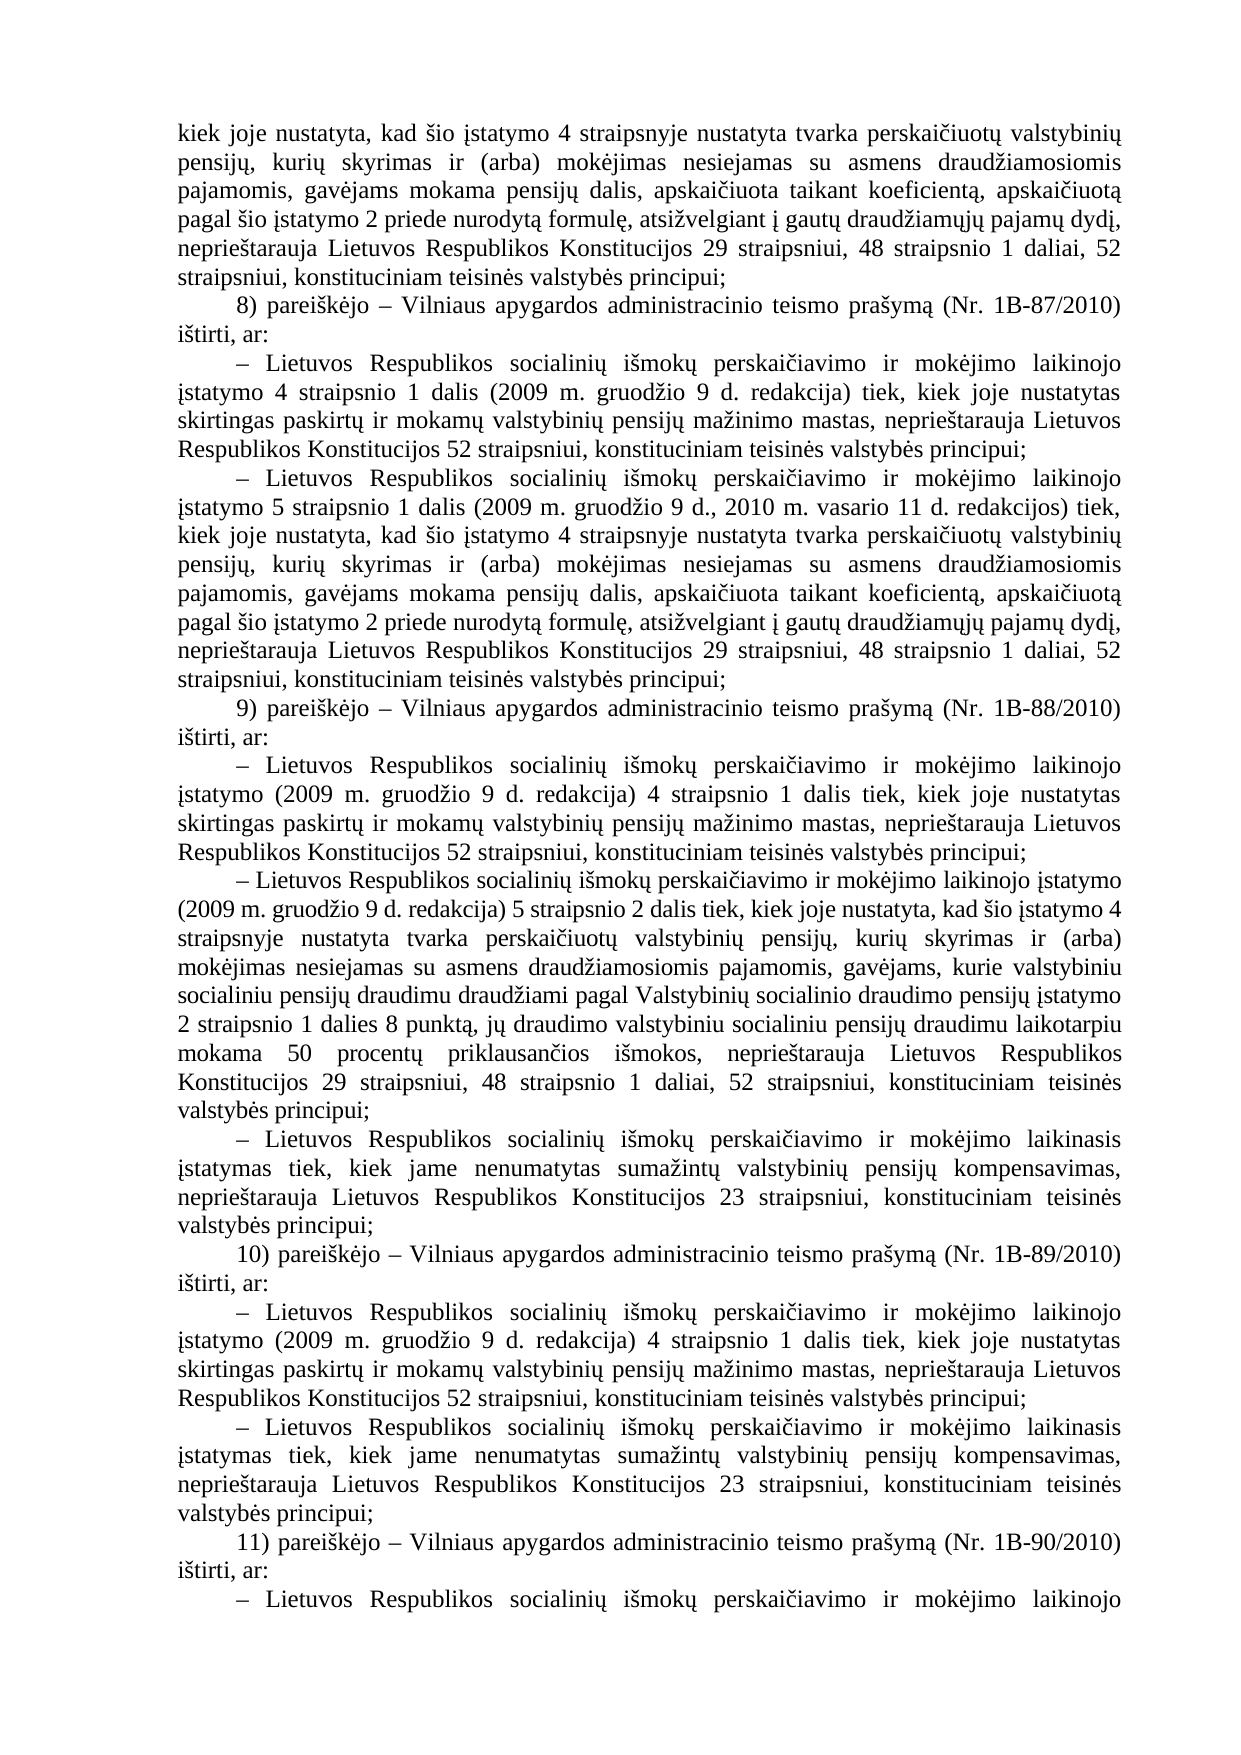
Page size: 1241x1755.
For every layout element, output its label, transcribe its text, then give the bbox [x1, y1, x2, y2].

text – Lietuvos Respublikos socialinių išmokų perskaičiavimo ir mokėjimo laikinojo įstatymo 5 straipsnio 1 dalis (2009 m. gruodžio 9 d., 2010 m. vasario 11 d. redakcijos) tiek, kiek joje nustatyta, kad šio įstatymo 4 straipsnyje nustatyta tvarka perskaičiuotų valstybinių pensijų, kurių skyrimas ir (arba) mokėjimas nesiejamas su asmens draudžiamosiomis pajamomis, gavėjams mokama pensijų dalis, apskaičiuota taikant koeficientą, apskaičiuotą pagal šio įstatymo 2 priede nurodytą formulę, atsižvelgiant į gautų draudžiamųjų pajamų dydį, neprieštarauja Lietuvos Respublikos Konstitucijos 29 straipsniui, 48 straipsnio 1 daliai, 52 straipsniui, konstituciniam teisinės valstybės principui; [177, 463, 1122, 693]
text 10) pareiškėjo – Vilniaus apygardos administracinio teismo prašymą (Nr. 1B-89/2010) ištirti, ar: [177, 1239, 1122, 1297]
text – Lietuvos Respublikos socialinių išmokų perskaičiavimo ir mokėjimo laikinojo įstatymo (2009 m. gruodžio 9 d. redakcija) 4 straipsnio 1 dalis tiek, kiek joje nustatytas skirtingas paskirtų ir mokamų valstybinių pensijų mažinimo mastas, neprieštarauja Lietuvos Respublikos Konstitucijos 52 straipsniui, konstituciniam teisinės valstybės principui; [177, 1297, 1122, 1412]
text 8) pareiškėjo – Vilniaus apygardos administracinio teismo prašymą (Nr. 1B-87/2010) ištirti, ar: [177, 291, 1122, 348]
text – Lietuvos Respublikos socialinių išmokų perskaičiavimo ir mokėjimo laikinojo įstatymo (2009 m. gruodžio 9 d. redakcija) 4 straipsnio 1 dalis tiek, kiek joje nustatytas skirtingas paskirtų ir mokamų valstybinių pensijų mažinimo mastas, neprieštarauja Lietuvos Respublikos Konstitucijos 52 straipsniui, konstituciniam teisinės valstybės principui; [177, 751, 1122, 866]
text 9) pareiškėjo – Vilniaus apygardos administracinio teismo prašymą (Nr. 1B-88/2010) ištirti, ar: [177, 693, 1122, 751]
text – Lietuvos Respublikos socialinių išmokų perskaičiavimo ir mokėjimo laikinasis įstatymas tiek, kiek jame nenumatytas sumažintų valstybinių pensijų kompensavimas, neprieštarauja Lietuvos Respublikos Konstitucijos 23 straipsniui, konstituciniam teisinės valstybės principui; [177, 1412, 1122, 1527]
text – Lietuvos Respublikos socialinių išmokų perskaičiavimo ir mokėjimo laikinojo įstatymo (2009 m. gruodžio 9 d. redakcija) 5 straipsnio 2 dalis tiek, kiek joje nustatyta, kad šio įstatymo 4 straipsnyje nustatyta tvarka perskaičiuotų valstybinių pensijų, kurių skyrimas ir (arba) mokėjimas nesiejamas su asmens draudžiamosiomis pajamomis, gavėjams, kurie valstybiniu socialiniu pensijų draudimu draudžiami pagal Valstybinių socialinio draudimo pensijų įstatymo 2 straipsnio 1 dalies 8 punktą, jų draudimo valstybiniu socialiniu pensijų draudimu laikotarpiu mokama 50 procentų priklausančios išmokos, neprieštarauja Lietuvos Respublikos Konstitucijos 29 straipsniui, 48 straipsnio 1 daliai, 52 straipsniui, konstituciniam teisinės valstybės principui; [177, 866, 1122, 1124]
text – Lietuvos Respublikos socialinių išmokų perskaičiavimo ir mokėjimo laikinojo [177, 1584, 1122, 1613]
text – Lietuvos Respublikos socialinių išmokų perskaičiavimo ir mokėjimo laikinasis įstatymas tiek, kiek jame nenumatytas sumažintų valstybinių pensijų kompensavimas, neprieštarauja Lietuvos Respublikos Konstitucijos 23 straipsniui, konstituciniam teisinės valstybės principui; [177, 1124, 1122, 1239]
text 11) pareiškėjo – Vilniaus apygardos administracinio teismo prašymą (Nr. 1B-90/2010) ištirti, ar: [177, 1527, 1122, 1584]
text – Lietuvos Respublikos socialinių išmokų perskaičiavimo ir mokėjimo laikinojo įstatymo 4 straipsnio 1 dalis (2009 m. gruodžio 9 d. redakcija) tiek, kiek joje nustatytas skirtingas paskirtų ir mokamų valstybinių pensijų mažinimo mastas, neprieštarauja Lietuvos Respublikos Konstitucijos 52 straipsniui, konstituciniam teisinės valstybės principui; [177, 348, 1122, 463]
text kiek joje nustatyta, kad šio įstatymo 4 straipsnyje nustatyta tvarka perskaičiuotų valstybinių pensijų, kurių skyrimas ir (arba) mokėjimas nesiejamas su asmens draudžiamosiomis pajamomis, gavėjams mokama pensijų dalis, apskaičiuota taikant koeficientą, apskaičiuotą pagal šio įstatymo 2 priede nurodytą formulę, atsižvelgiant į gautų draudžiamųjų pajamų dydį, neprieštarauja Lietuvos Respublikos Konstitucijos 29 straipsniui, 48 straipsnio 1 daliai, 52 straipsniui, konstituciniam teisinės valstybės principui; [177, 118, 1122, 291]
